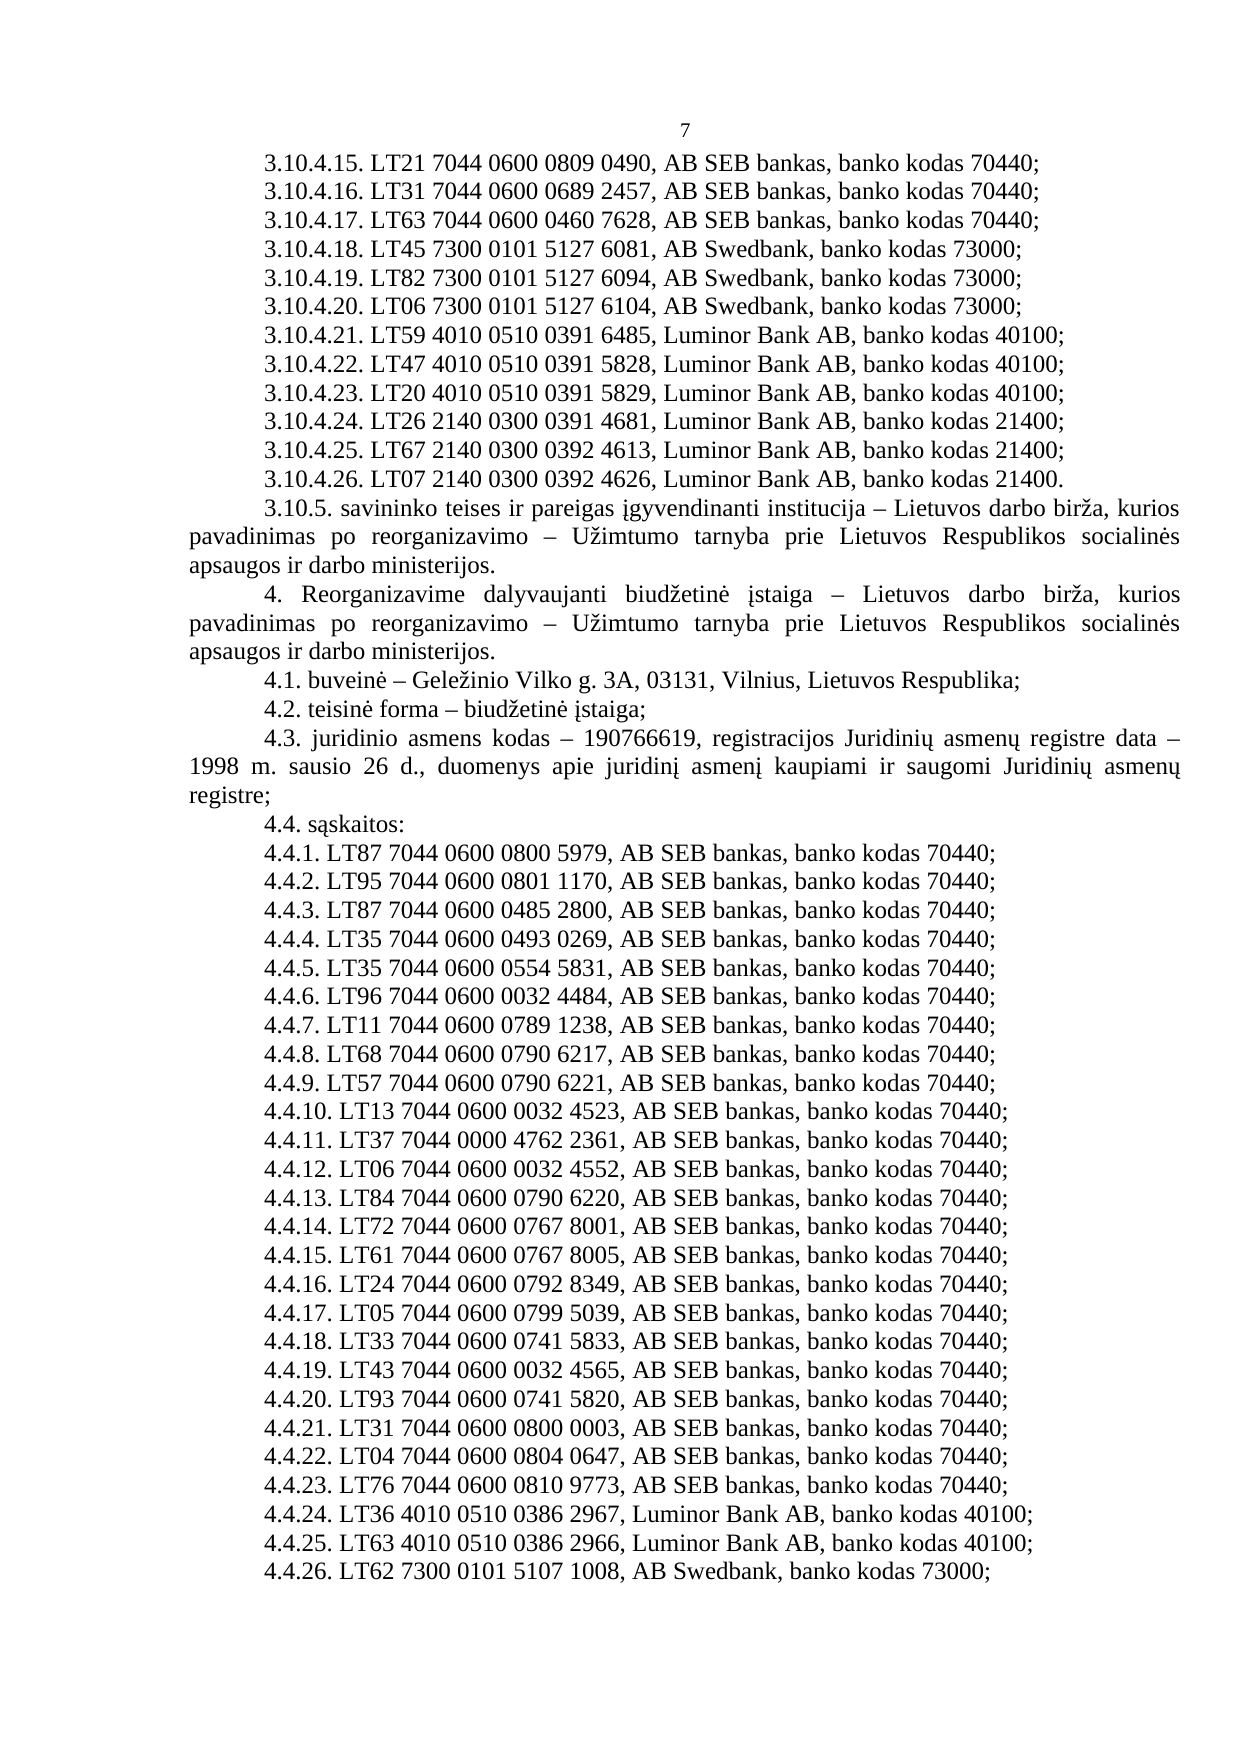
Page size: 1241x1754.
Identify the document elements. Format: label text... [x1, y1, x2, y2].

text 3.10.4.22. LT47 4010 0510 0391 5828, Luminor Bank AB, banko kodas 40100; [189, 349, 1181, 378]
text 4.4.3. LT87 7044 0600 0485 2800, AB SEB bankas, banko kodas 70440; [189, 895, 1181, 924]
text 4.4.21. LT31 7044 0600 0800 0003, AB SEB bankas, banko kodas 70440; [189, 1413, 1181, 1441]
text 3.10.4.16. LT31 7044 0600 0689 2457, AB SEB bankas, banko kodas 70440; [189, 176, 1181, 205]
text 3.10.4.19. LT82 7300 0101 5127 6094, AB Swedbank, banko kodas 73000; [189, 263, 1181, 291]
text 4.4.6. LT96 7044 0600 0032 4484, AB SEB bankas, banko kodas 70440; [189, 981, 1181, 1010]
text 4.4.15. LT61 7044 0600 0767 8005, AB SEB bankas, banko kodas 70440; [189, 1240, 1181, 1269]
text 4.4.12. LT06 7044 0600 0032 4552, AB SEB bankas, banko kodas 70440; [189, 1154, 1181, 1183]
text 4.4.11. LT37 7044 0000 4762 2361, AB SEB bankas, banko kodas 70440; [189, 1125, 1181, 1154]
text 3.10.4.17. LT63 7044 0600 0460 7628, AB SEB bankas, banko kodas 70440; [189, 205, 1181, 234]
text 4.4.17. LT05 7044 0600 0799 5039, AB SEB bankas, banko kodas 70440; [189, 1298, 1181, 1326]
text 3.10.4.23. LT20 4010 0510 0391 5829, Luminor Bank AB, banko kodas 40100; [189, 378, 1181, 406]
text 3.10.4.25. LT67 2140 0300 0392 4613, Luminor Bank AB, banko kodas 21400; [189, 435, 1181, 464]
text 4.4.22. LT04 7044 0600 0804 0647, AB SEB bankas, banko kodas 70440; [189, 1441, 1181, 1470]
text 4.4. sąskaitos: [189, 809, 1181, 838]
text 3.10.4.21. LT59 4010 0510 0391 6485, Luminor Bank AB, banko kodas 40100; [189, 320, 1181, 349]
text 3.10.4.24. LT26 2140 0300 0391 4681, Luminor Bank AB, banko kodas 21400; [189, 406, 1181, 435]
text 4.2. teisinė forma – biudžetinė įstaiga; [189, 694, 1181, 723]
text 4.4.10. LT13 7044 0600 0032 4523, AB SEB bankas, banko kodas 70440; [189, 1096, 1181, 1125]
text 4.4.26. LT62 7300 0101 5107 1008, AB Swedbank, banko kodas 73000; [189, 1556, 1181, 1585]
text 4.4.16. LT24 7044 0600 0792 8349, AB SEB bankas, banko kodas 70440; [189, 1269, 1181, 1298]
text 4.4.20. LT93 7044 0600 0741 5820, AB SEB bankas, banko kodas 70440; [189, 1384, 1181, 1413]
text 3.10.4.26. LT07 2140 0300 0392 4626, Luminor Bank AB, banko kodas 21400. [189, 464, 1181, 493]
text 4.4.8. LT68 7044 0600 0790 6217, AB SEB bankas, banko kodas 70440; [189, 1039, 1181, 1068]
text 3.10.4.15. LT21 7044 0600 0809 0490, AB SEB bankas, banko kodas 70440; [189, 148, 1181, 176]
text 4. Reorganizavime dalyvaujanti biudžetinė įstaiga – Lietuvos darbo birža, kurios pavadinimas po reorganizavimo – Užimtumo tarnyba prie Lietuvos Respublikos socialinės apsaugos ir darbo ministerijos. [189, 579, 1181, 665]
text 4.4.9. LT57 7044 0600 0790 6221, AB SEB bankas, banko kodas 70440; [189, 1068, 1181, 1096]
text 3.10.4.20. LT06 7300 0101 5127 6104, AB Swedbank, banko kodas 73000; [189, 291, 1181, 320]
text 3.10.5. savininko teises ir pareigas įgyvendinanti institucija – Lietuvos darbo birža, kurios pavadinimas po reorganizavimo – Užimtumo tarnyba prie Lietuvos Respublikos socialinės apsaugos ir darbo ministerijos. [189, 493, 1181, 579]
text 4.4.7. LT11 7044 0600 0789 1238, AB SEB bankas, banko kodas 70440; [189, 1010, 1181, 1039]
text 4.4.13. LT84 7044 0600 0790 6220, AB SEB bankas, banko kodas 70440; [189, 1183, 1181, 1211]
text 4.4.2. LT95 7044 0600 0801 1170, AB SEB bankas, banko kodas 70440; [189, 866, 1181, 895]
text 4.1. buveinė – Geležinio Vilko g. 3A, 03131, Vilnius, Lietuvos Respublika; [189, 665, 1181, 694]
text 4.4.18. LT33 7044 0600 0741 5833, AB SEB bankas, banko kodas 70440; [189, 1326, 1181, 1355]
text 4.4.24. LT36 4010 0510 0386 2967, Luminor Bank AB, banko kodas 40100; [189, 1499, 1181, 1528]
text 4.4.5. LT35 7044 0600 0554 5831, AB SEB bankas, banko kodas 70440; [189, 953, 1181, 981]
text 4.4.25. LT63 4010 0510 0386 2966, Luminor Bank AB, banko kodas 40100; [189, 1528, 1181, 1556]
text 3.10.4.18. LT45 7300 0101 5127 6081, AB Swedbank, banko kodas 73000; [189, 234, 1181, 263]
text 4.4.4. LT35 7044 0600 0493 0269, AB SEB bankas, banko kodas 70440; [189, 924, 1181, 953]
text 4.4.14. LT72 7044 0600 0767 8001, AB SEB bankas, banko kodas 70440; [189, 1211, 1181, 1240]
text 4.4.23. LT76 7044 0600 0810 9773, AB SEB bankas, banko kodas 70440; [189, 1470, 1181, 1499]
text 4.4.1. LT87 7044 0600 0800 5979, AB SEB bankas, banko kodas 70440; [189, 838, 1181, 866]
text 4.3. juridinio asmens kodas – 190766619, registracijos Juridinių asmenų registre data – 1998 m. sausio 26 d., duomenys apie juridinį asmenį kaupiami ir saugomi Juridinių asmenų registre; [189, 723, 1181, 809]
text 4.4.19. LT43 7044 0600 0032 4565, AB SEB bankas, banko kodas 70440; [189, 1355, 1181, 1384]
